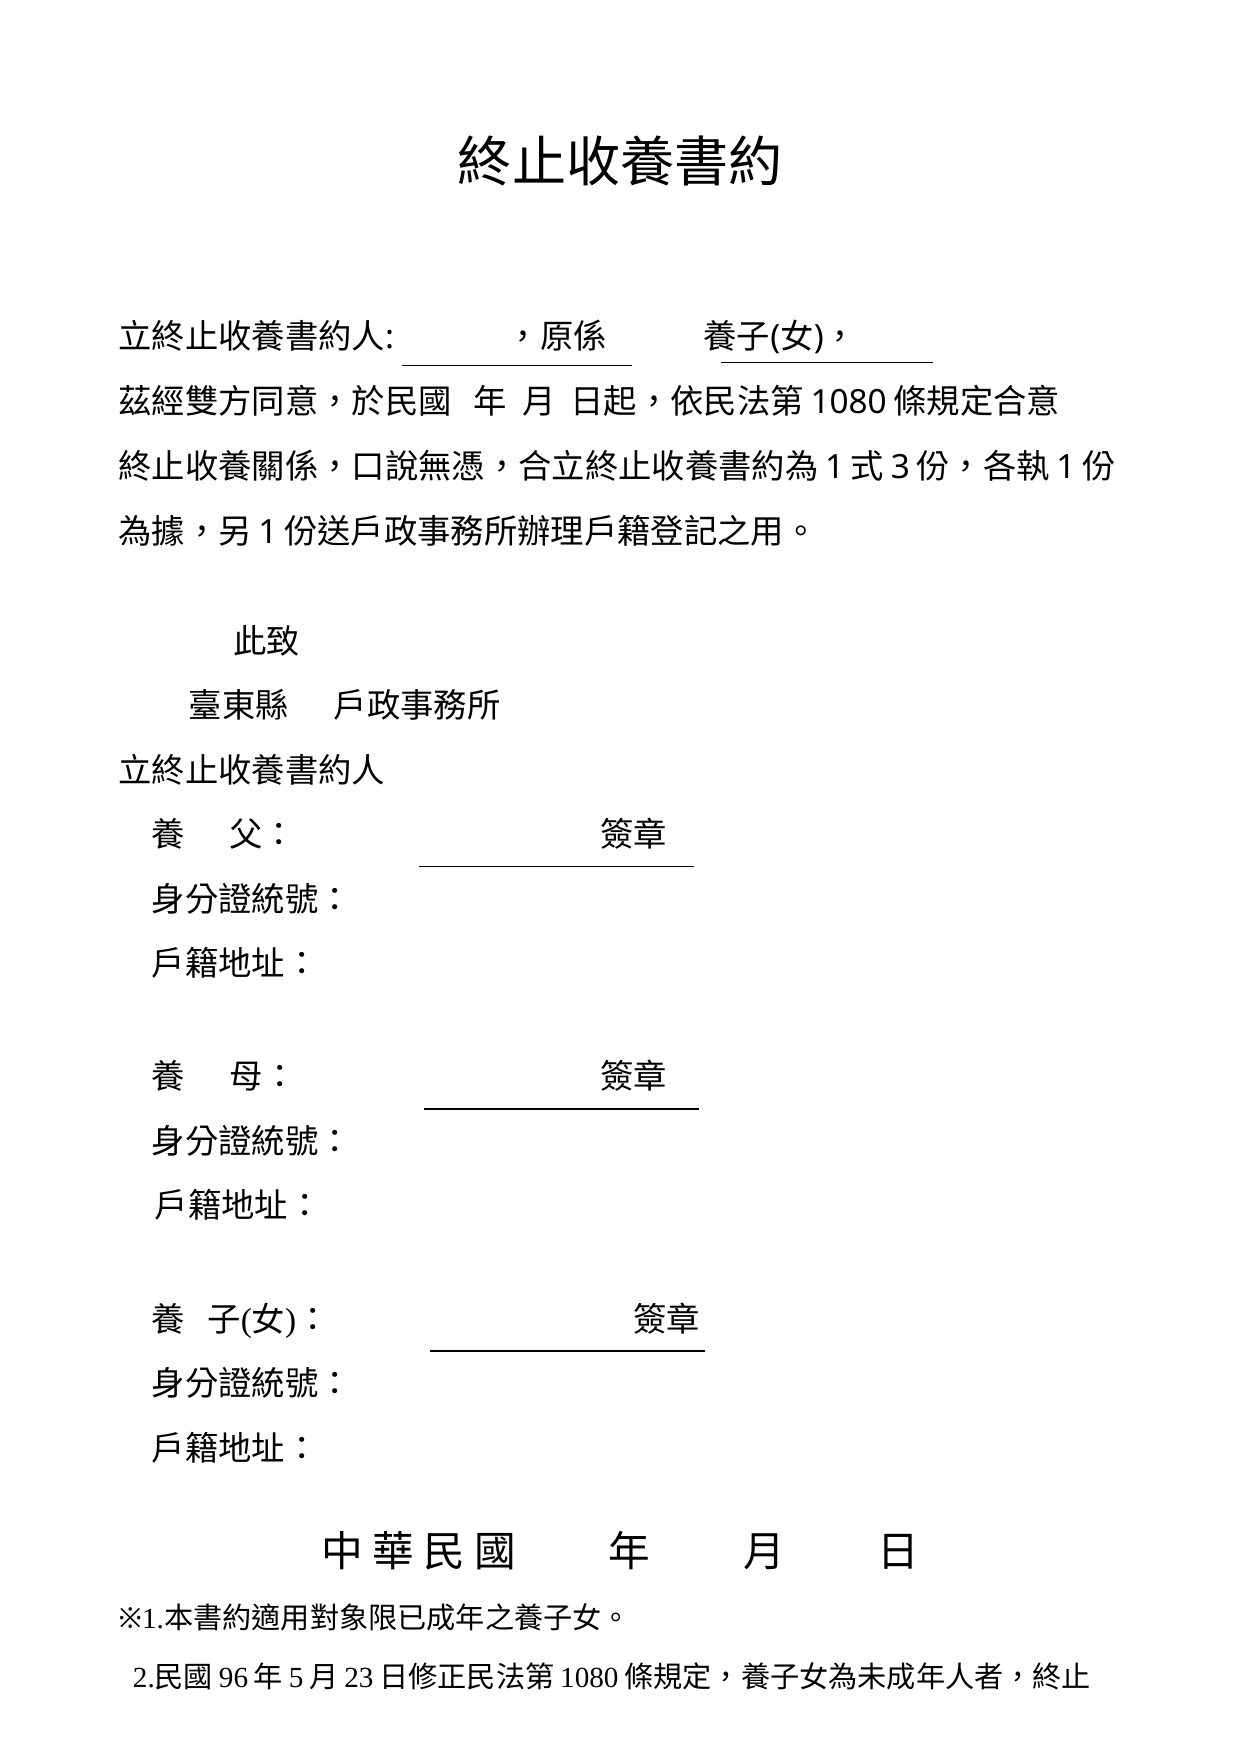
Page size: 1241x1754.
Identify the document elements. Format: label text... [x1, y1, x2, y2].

text 身分證統號： [118, 1357, 1122, 1405]
text 養 父： 簽章 [118, 808, 1122, 856]
text 戶籍地址： [118, 937, 1122, 985]
text 臺東縣 戶政事務所 [118, 679, 1122, 727]
text 2.民國96年5月23日修正民法第1080條規定，養子女為未成年人者，終止 [118, 1653, 1122, 1696]
text 茲經雙方同意，於民國 年 月 日起，依民法第1080條規定合意 [118, 375, 1122, 423]
text 終止收養書約 [118, 118, 1122, 197]
text 戶籍地址： [118, 1421, 1122, 1469]
text 身分證統號： [118, 872, 1122, 921]
text 此致 [118, 614, 1122, 663]
text 立終止收養書約人: ，原係 養子(女)， [118, 310, 1122, 359]
text 為據，另1份送戶政事務所辦理戶籍登記之用。 [118, 504, 1122, 553]
text 立終止收養書約人 [118, 743, 1122, 792]
text 身分證統號： [118, 1114, 1122, 1163]
text 養 子(女)： 簽章 [118, 1292, 1122, 1341]
text ※1.本書約適用對象限已成年之養子女。 [118, 1595, 1122, 1637]
text 終止收養關係，口說無憑，合立終止收養書約為1式3份，各執1份 [118, 440, 1122, 488]
text 中 華 民 國 年 月 日 [118, 1518, 1122, 1578]
text 戶籍地址： [118, 1179, 1122, 1227]
text 養 母： 簽章 [118, 1050, 1122, 1098]
